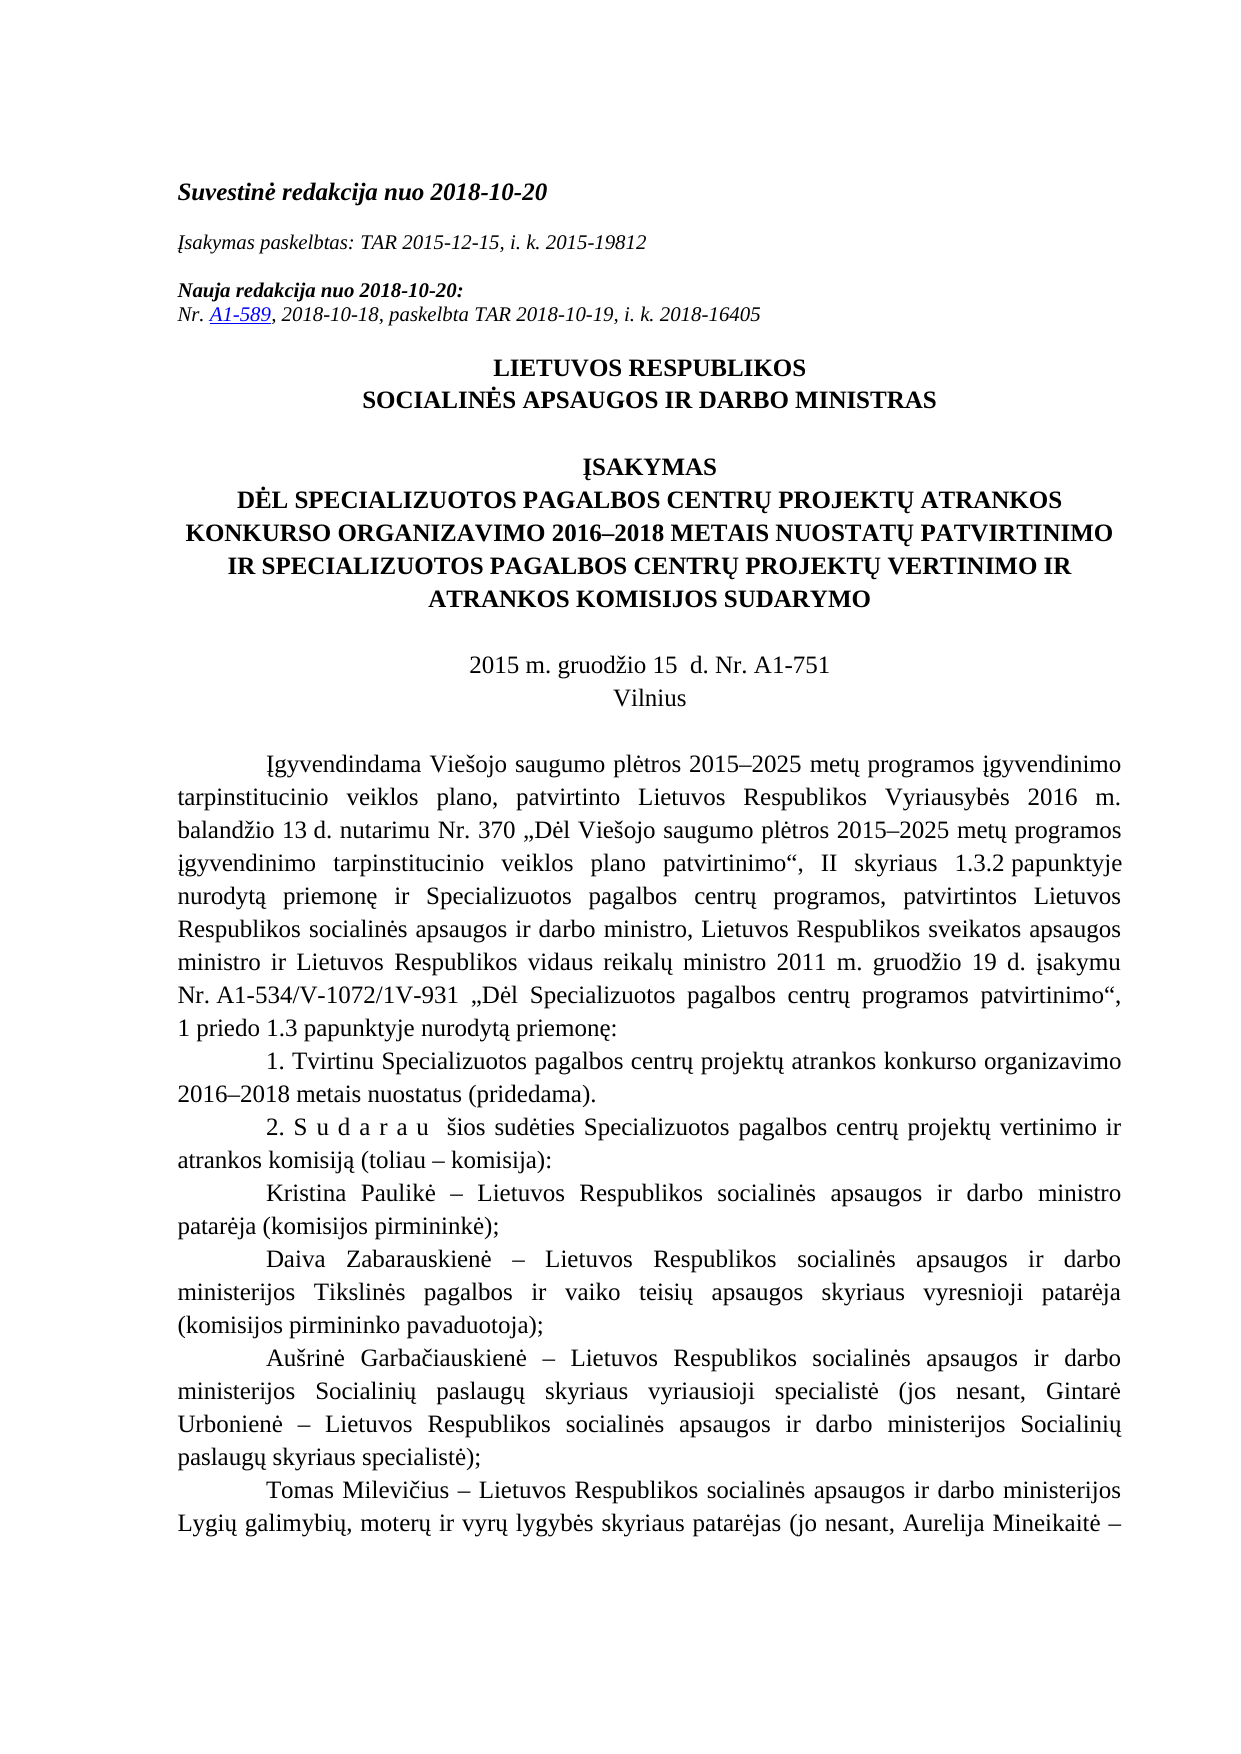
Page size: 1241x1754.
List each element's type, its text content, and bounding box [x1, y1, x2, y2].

text SOCIALINĖS APSAUGOS IR DARBO MINISTRAS [177, 386, 1122, 414]
text Aušrinė Garbačiauskienė – Lietuvos Respublikos socialinės apsaugos ir darbo ministerijos Socialinių paslaugų skyriaus vyriausioji specialistė (jos nesant, Gintarė Urbonienė – Lietuvos Respublikos socialinės apsaugos ir darbo ministerijos Socialinių paslaugų skyriaus specialistė); [177, 1343, 1122, 1471]
text Nauja redakcija nuo 2018-10-20: [177, 278, 1122, 302]
text Įsakymas paskelbtas: TAR 2015-12-15, i. k. 2015-19812 [177, 230, 1122, 254]
text DĖL SPECIALIZUOTOS PAGALBOS CENTRŲ PROJEKTŲ ATRANKOS KONKURSO ORGANIZAVIMO 2016–2018 METAIS NUOSTATŲ PATVIRTINIMO IR SPECIALIZUOTOS PAGALBOS CENTRŲ PROJEKTŲ VERTINIMO IR ATRANKOS KOMISIJOS SUDARYMO [177, 485, 1122, 612]
text Tomas Milevičius – Lietuvos Respublikos socialinės apsaugos ir darbo ministerijos Lygių galimybių, moterų ir vyrų lygybės skyriaus patarėjas (jo nesant, Aurelija Mineikaitė – [177, 1475, 1122, 1537]
text ĮSAKYMAS [177, 452, 1122, 480]
text Nr. A1-589, 2018-10-18, paskelbta TAR 2018-10-19, i. k. 2018-16405 [177, 302, 1122, 326]
text Suvestinė redakcija nuo 2018-10-20 [177, 177, 1122, 206]
text Kristina Paulikė – Lietuvos Respublikos socialinės apsaugos ir darbo ministro patarėja (komisijos pirmininkė); [177, 1178, 1122, 1240]
text LIETUVOS RESPUBLIKOS [177, 353, 1122, 381]
text Daiva Zabarauskienė – Lietuvos Respublikos socialinės apsaugos ir darbo ministerijos Tikslinės pagalbos ir vaiko teisių apsaugos skyriaus vyresnioji patarėja (komisijos pirmininko pavaduotoja); [177, 1244, 1122, 1339]
text 1. Tvirtinu Specializuotos pagalbos centrų projektų atrankos konkurso organizavimo 2016–2018 metais nuostatus (pridedama). [177, 1046, 1122, 1108]
text 2015 m. gruodžio 15 d. Nr. A1-751 [177, 650, 1122, 678]
text Įgyvendindama Viešojo saugumo plėtros 2015–2025 metų programos įgyvendinimo tarpinstitucinio veiklos plano, patvirtinto Lietuvos Respublikos Vyriausybės 2016 m. balandžio 13 d. nutarimu Nr. 370 „Dėl Viešojo saugumo plėtros 2015–2025 metų programos įgyvendinimo tarpinstitucinio veiklos plano patvirtinimo“, II skyriaus 1.3.2 papunktyje nurodytą priemonę ir Specializuotos pagalbos centrų programos, patvirtintos Lietuvos Respublikos socialinės apsaugos ir darbo ministro, Lietuvos Respublikos sveikatos apsaugos ministro ir Lietuvos Respublikos vidaus reikalų ministro 2011 m. gruodžio 19 d. įsakymu Nr. A1-534/V-1072/1V-931 „Dėl Specializuotos pagalbos centrų programos patvirtinimo“, 1 priedo 1.3 papunktyje nurodytą priemonę: [177, 749, 1122, 1042]
text Vilnius [177, 683, 1122, 712]
text 2. S u d a r a u šios sudėties Specializuotos pagalbos centrų projektų vertinimo ir atrankos komisiją (toliau – komisija): [177, 1112, 1122, 1174]
